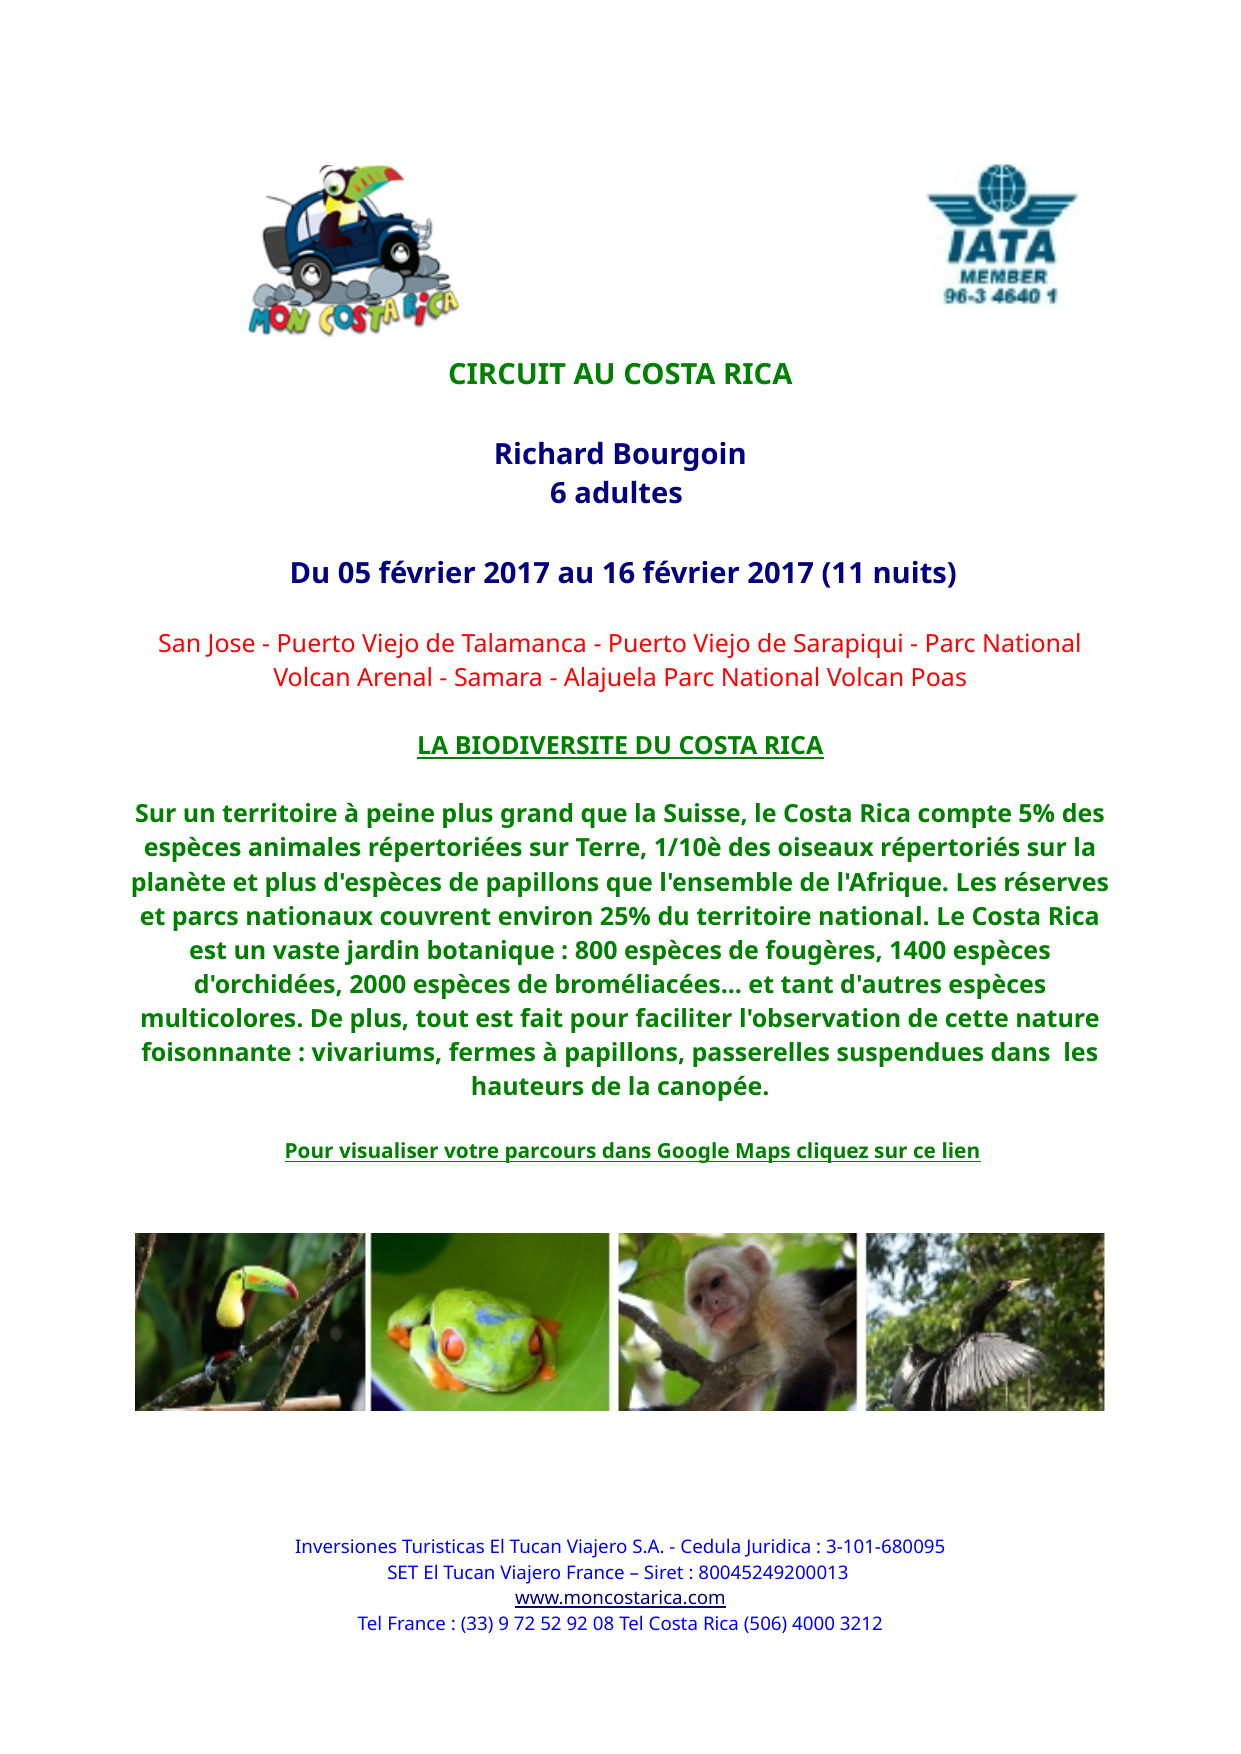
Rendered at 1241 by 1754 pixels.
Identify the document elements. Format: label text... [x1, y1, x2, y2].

text Du 05 février 2017 au 16 février 2017 (11 nuits) [118, 552, 1122, 592]
text 6 adultes [118, 473, 1122, 512]
text San Jose - Puerto Viejo de Talamanca - Puerto Viejo de Sarapiqui - Parc National Volcan Arenal - Samara - Alajuela Parc National Volcan Poas [118, 626, 1122, 694]
text Richard Bourgoin [118, 433, 1122, 473]
text Sur un territoire à peine plus grand que la Suisse, le Costa Rica compte 5% des espèces animales répertoriées sur Terre, 1/10è des oiseaux répertoriés sur la planète et plus d'espèces de papillons que l'ensemble de l'Afrique. Les réserves et parcs nationaux couvrent environ 25% du territoire national. Le Costa Rica est un vaste jardin botanique : 800 espèces de fougères, 1400 espèces d'orchidées, 2000 espèces de broméliacées... et tant d'autres espèces multicolores. De plus, tout est fait pour faciliter l'observation de cette nature foisonnante : vivariums, fermes à papillons, passerelles suspendues dans les hauteurs de la canopée. [118, 796, 1122, 1103]
picture [135, 1233, 1116, 1411]
table_header [620, 118, 1122, 353]
text CIRCUIT AU COSTA RICA [118, 353, 1122, 393]
text Pour visualiser votre parcours dans Google Maps cliquez sur ce lien [118, 1137, 1146, 1165]
picture [248, 165, 460, 337]
table_header [118, 118, 620, 353]
text LA BIODIVERSITE DU COSTA RICA [118, 728, 1122, 762]
picture [926, 164, 1080, 309]
